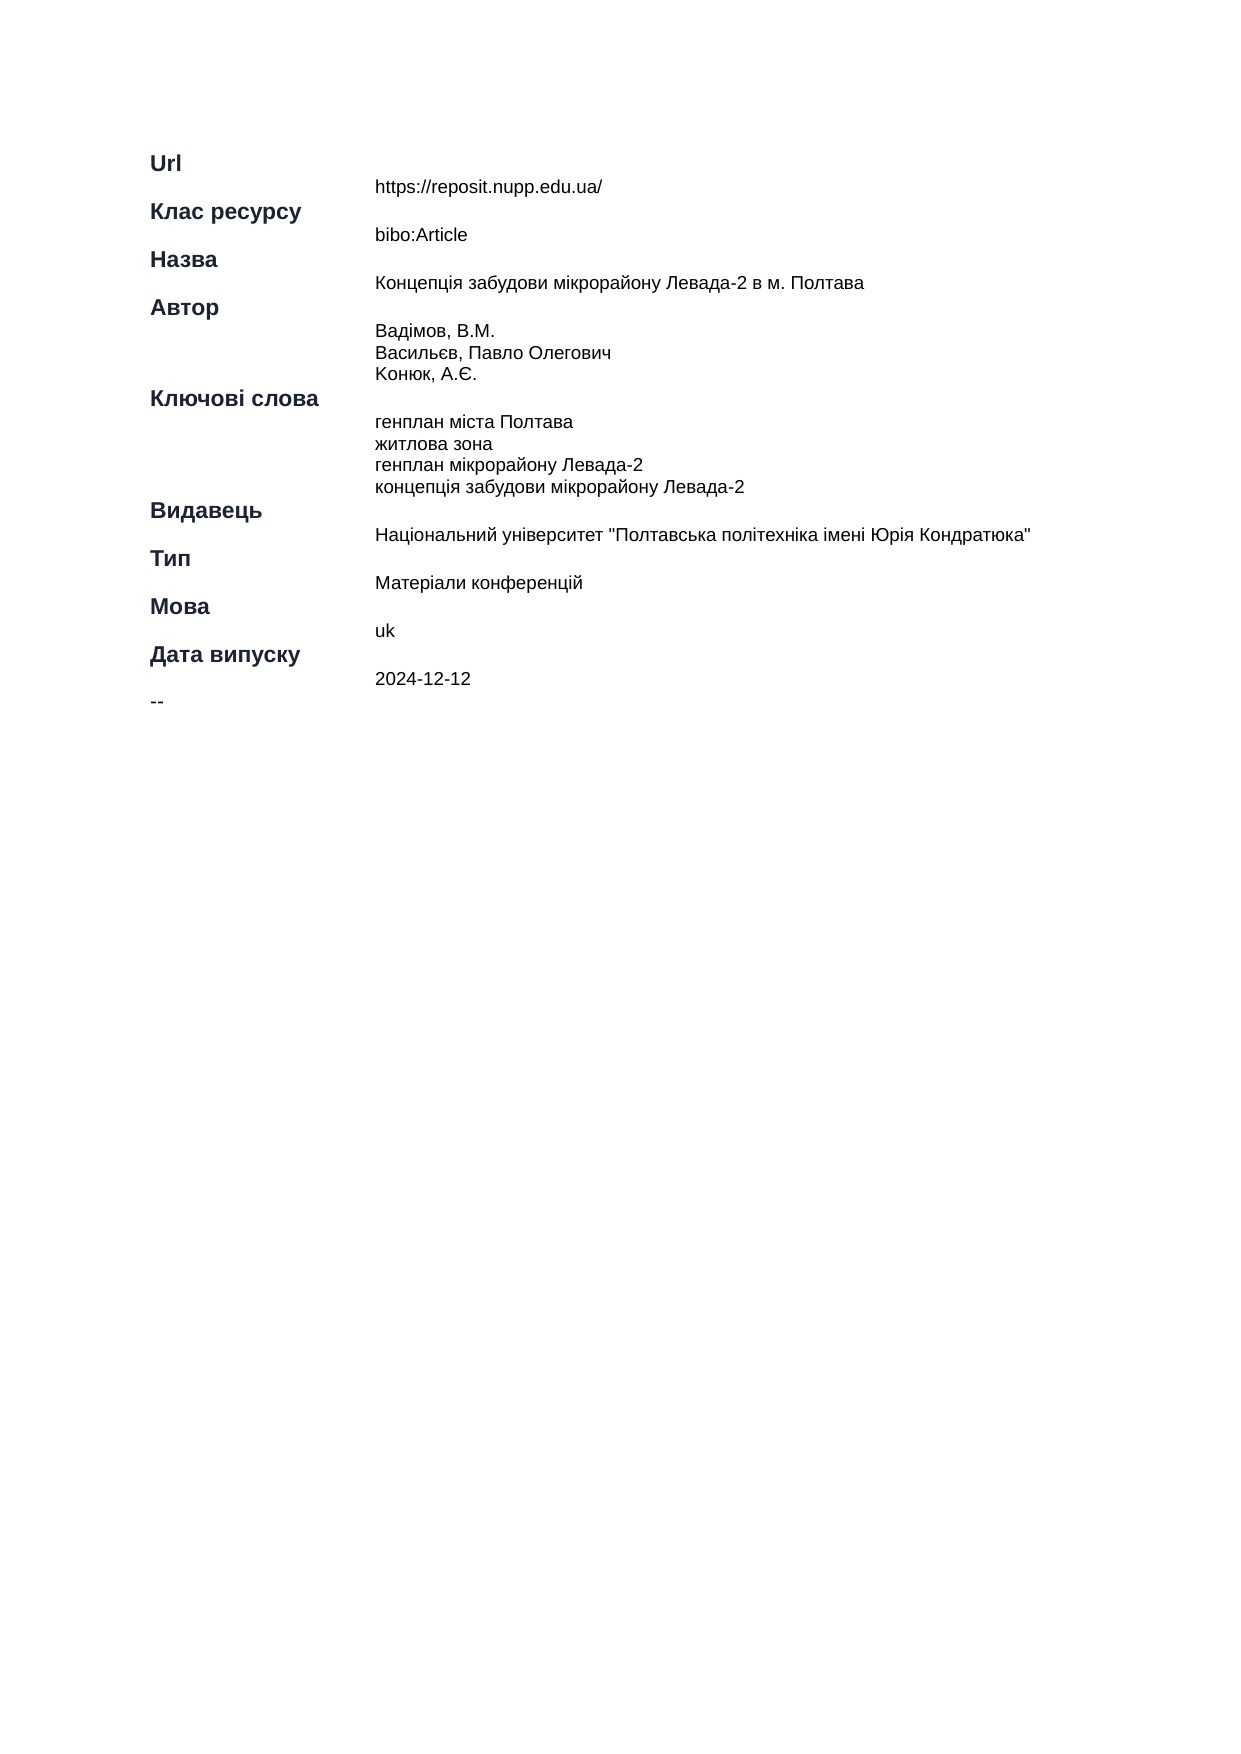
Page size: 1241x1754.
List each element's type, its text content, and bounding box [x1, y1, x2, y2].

text генплан міста Полтава [375, 411, 1090, 433]
text Видавець [150, 497, 1090, 524]
text Автор [150, 294, 1090, 320]
text Назва [150, 246, 1090, 272]
text Мова [150, 593, 1090, 619]
text житлова зона [375, 433, 1090, 454]
text bibo:Article [375, 224, 1090, 246]
text uk [375, 619, 1090, 641]
text Матеріали конференцій [375, 572, 1090, 593]
text генплан мікрорайону Левада-2 [375, 454, 1090, 476]
text Тип [150, 545, 1090, 572]
text Url [150, 150, 1090, 176]
text https://reposit.nupp.edu.ua/ [375, 176, 1090, 198]
text концепція забудови мікрорайону Левада-2 [375, 476, 1090, 497]
text Клас ресурсу [150, 198, 1090, 224]
text Koнюк, A.Є. [375, 363, 1090, 385]
text Національний університет "Полтавська політехніка імені Юрія Кондратюка" [375, 524, 1090, 545]
text Ключові слова [150, 385, 1090, 411]
text 2024-12-12 [375, 667, 1090, 689]
text Дата випуску [150, 641, 1090, 667]
text Васильєв, Павло Олегович [375, 342, 1090, 363]
text Вадімов, В.М. [375, 320, 1090, 342]
text -- [150, 689, 1090, 713]
text Концепція забудови мікрорайону Левада-2 в м. Полтава [375, 272, 1090, 294]
